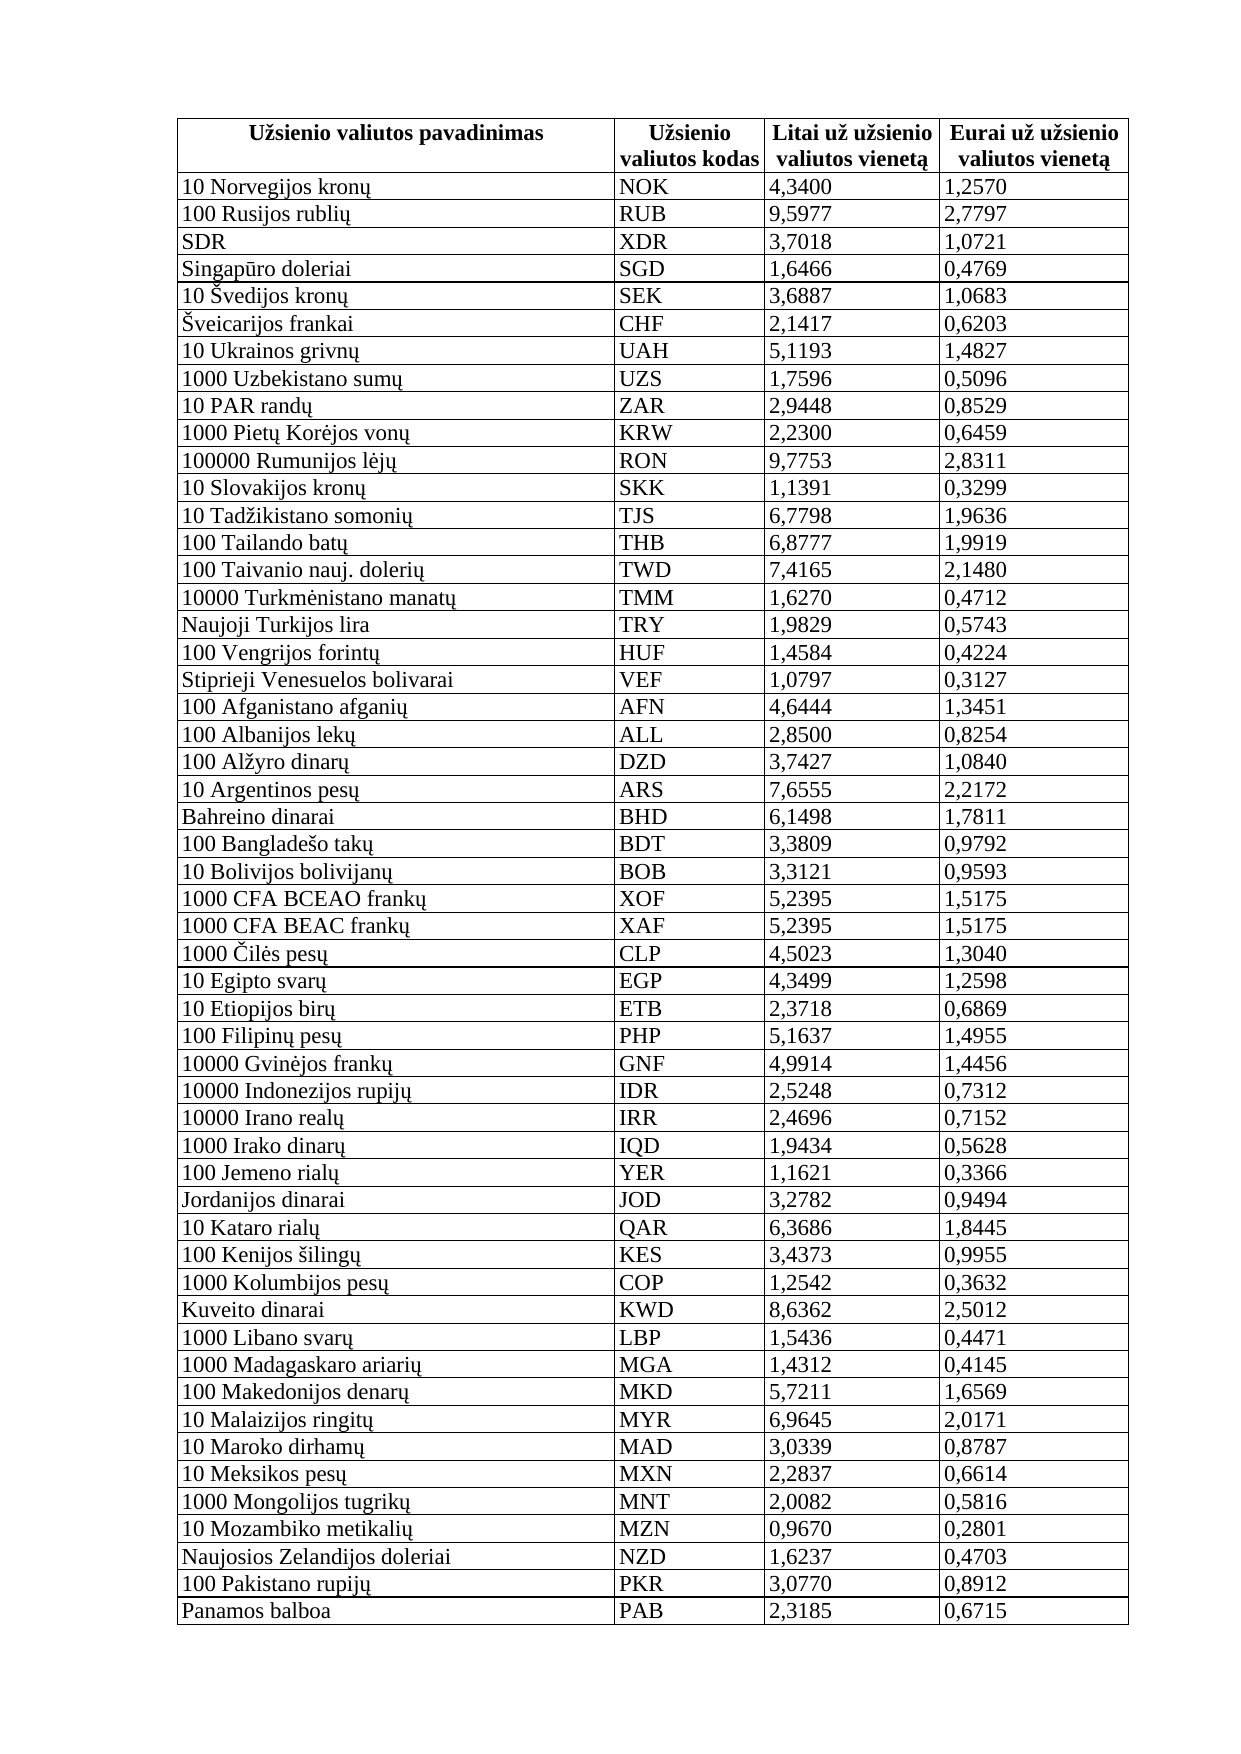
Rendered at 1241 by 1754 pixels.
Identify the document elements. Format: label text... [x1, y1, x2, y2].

table_header Užsienio valiutos pavadinimas [178, 119, 614, 172]
table_cell IRR [615, 1104, 619, 1131]
table_cell JOD [615, 1187, 619, 1213]
table_cell XDR [615, 228, 619, 254]
table_cell BOB [615, 858, 619, 884]
table_cell PHP [615, 1022, 619, 1048]
table_cell XOF [615, 885, 619, 912]
table_cell TRY [615, 611, 619, 638]
table_cell QAR [615, 1214, 619, 1240]
table_cell IQD [615, 1132, 619, 1158]
table_cell DZD [615, 748, 619, 774]
table_cell GNF [615, 1050, 619, 1076]
table_cell YER [615, 1159, 619, 1186]
table_cell SGD [615, 255, 619, 281]
table_cell EGP [615, 968, 619, 994]
table_cell COP [615, 1269, 619, 1295]
table_cell CLP [615, 940, 619, 966]
table_cell NZD [615, 1543, 619, 1569]
table_cell TJS [615, 502, 619, 528]
table_cell CHF [615, 310, 619, 336]
table_cell KES [615, 1241, 619, 1268]
table_cell ETB [615, 995, 619, 1021]
table_cell TMM [615, 584, 619, 610]
table_cell MKD [615, 1378, 619, 1405]
table_cell MYR [615, 1406, 619, 1432]
table_cell VEF [615, 666, 619, 692]
table_cell LBP [615, 1324, 619, 1350]
table_cell UZS [615, 365, 619, 391]
table_cell PAB [615, 1598, 619, 1624]
table_cell TWD [615, 556, 619, 583]
table_cell BHD [615, 803, 619, 829]
table_cell ALL [615, 721, 619, 747]
table_cell UAH [615, 337, 619, 364]
table_cell MXN [615, 1461, 619, 1487]
table_cell MGA [615, 1351, 619, 1377]
table_cell ZAR [615, 392, 619, 418]
table_cell KWD [615, 1296, 619, 1322]
table_cell ARS [615, 776, 619, 802]
table_cell BDT [615, 830, 619, 857]
table_cell HUF [615, 639, 619, 665]
table_cell SKK [615, 474, 619, 501]
table_cell NOK [615, 173, 619, 199]
table_cell MZN [615, 1515, 619, 1542]
table_cell PKR [615, 1570, 619, 1596]
table_cell RUB [615, 200, 619, 227]
table_cell THB [615, 529, 619, 555]
table_cell MAD [615, 1433, 619, 1459]
table_cell AFN [615, 694, 619, 720]
table_cell SEK [615, 283, 619, 309]
table_cell KRW [615, 420, 619, 446]
table_cell XAF [615, 913, 619, 939]
table_cell MNT [615, 1488, 619, 1514]
table_cell RON [615, 447, 619, 473]
table_cell IDR [615, 1077, 619, 1103]
